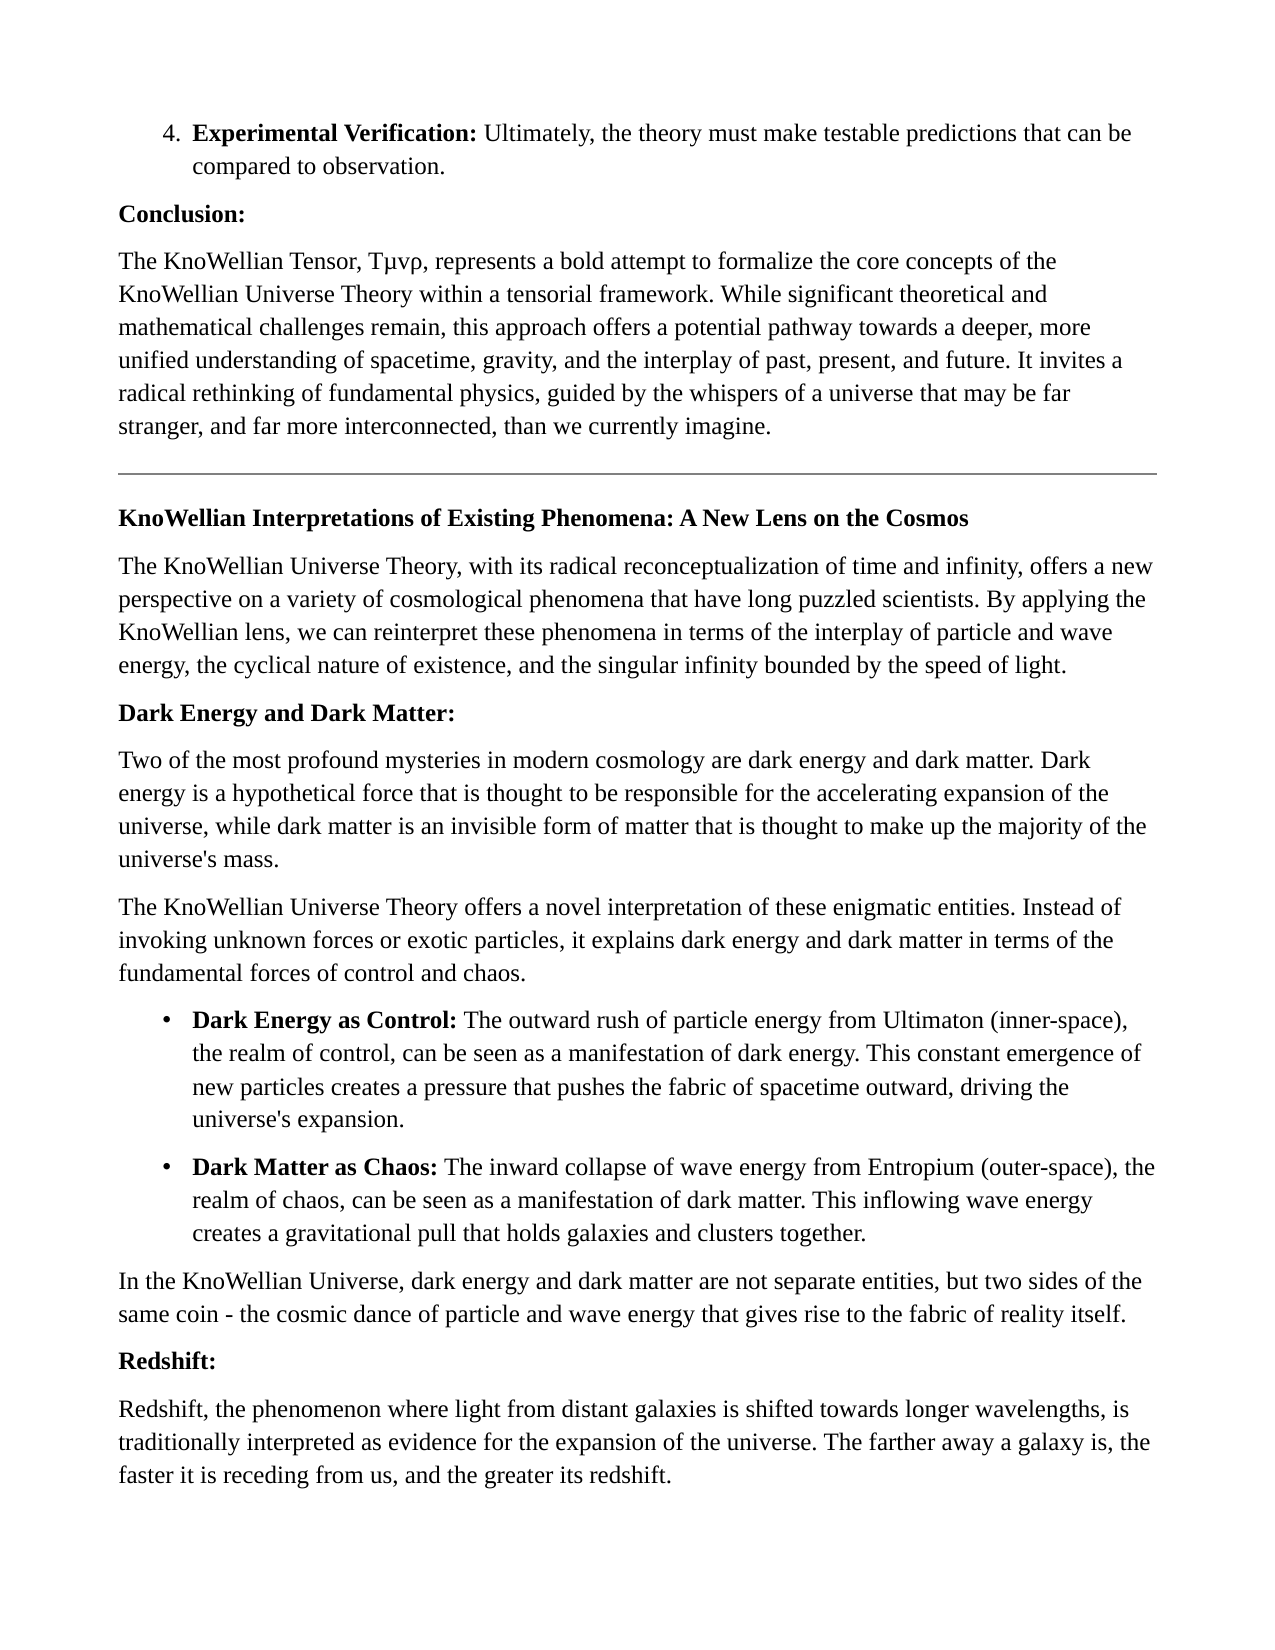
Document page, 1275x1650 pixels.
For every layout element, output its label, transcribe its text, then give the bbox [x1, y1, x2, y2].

list Dark Matter as Chaos: The inward collapse of wave energy from Entropium (outer-space), the realm of chaos, can be seen as a manifestation of dark matter. This inflowing wave energy creates a gravitational pull that holds galaxies and clusters together. [162, 1152, 1157, 1247]
text Conclusion: [118, 199, 1157, 227]
text In the KnoWellian Universe, dark energy and dark matter are not separate entities, but two sides of the same coin - the cosmic dance of particle and wave energy that gives rise to the fabric of reality itself. [118, 1266, 1157, 1328]
text Redshift, the phenomenon where light from distant galaxies is shifted towards longer wavelengths, is traditionally interpreted as evidence for the expansion of the universe. The farther away a galaxy is, the faster it is receding from us, and the greater its redshift. [118, 1394, 1157, 1489]
text Redshift: [118, 1346, 1157, 1375]
text KnoWellian Interpretations of Existing Phenomena: A New Lens on the Cosmos [118, 503, 1157, 532]
list Dark Energy as Control: The outward rush of particle energy from Ultimaton (inner-space), the realm of control, can be seen as a manifestation of dark energy. This constant emergence of new particles creates a pressure that pushes the fabric of spacetime outward, driving the universe's expansion. [162, 1006, 1157, 1133]
list Experimental Verification: Ultimately, the theory must make testable predictions that can be compared to observation. [162, 118, 1157, 180]
text Dark Energy and Dark Matter: [118, 698, 1157, 726]
text The KnoWellian Universe Theory, with its radical reconceptualization of time and infinity, offers a new perspective on a variety of cosmological phenomena that have long puzzled scientists. By applying the KnoWellian lens, we can reinterpret these phenomena in terms of the interplay of particle and wave energy, the cyclical nature of existence, and the singular infinity bounded by the speed of light. [118, 551, 1157, 679]
text The KnoWellian Tensor, Tµvρ, represents a bold attempt to formalize the core concepts of the KnoWellian Universe Theory within a tensorial framework. While significant theoretical and mathematical challenges remain, this approach offers a potential pathway towards a deeper, more unified understanding of spacetime, gravity, and the interplay of past, present, and future. It invites a radical rethinking of fundamental physics, guided by the whispers of a universe that may be far stranger, and far more interconnected, than we currently imagine. [118, 246, 1157, 440]
text Two of the most profound mysteries in modern cosmology are dark energy and dark matter. Dark energy is a hypothetical force that is thought to be responsible for the accelerating expansion of the universe, while dark matter is an invisible form of matter that is thought to make up the majority of the universe's mass. [118, 745, 1157, 873]
text The KnoWellian Universe Theory offers a novel interpretation of these enigmatic entities. Instead of invoking unknown forces or exotic particles, it explains dark energy and dark matter in terms of the fundamental forces of control and chaos. [118, 892, 1157, 987]
